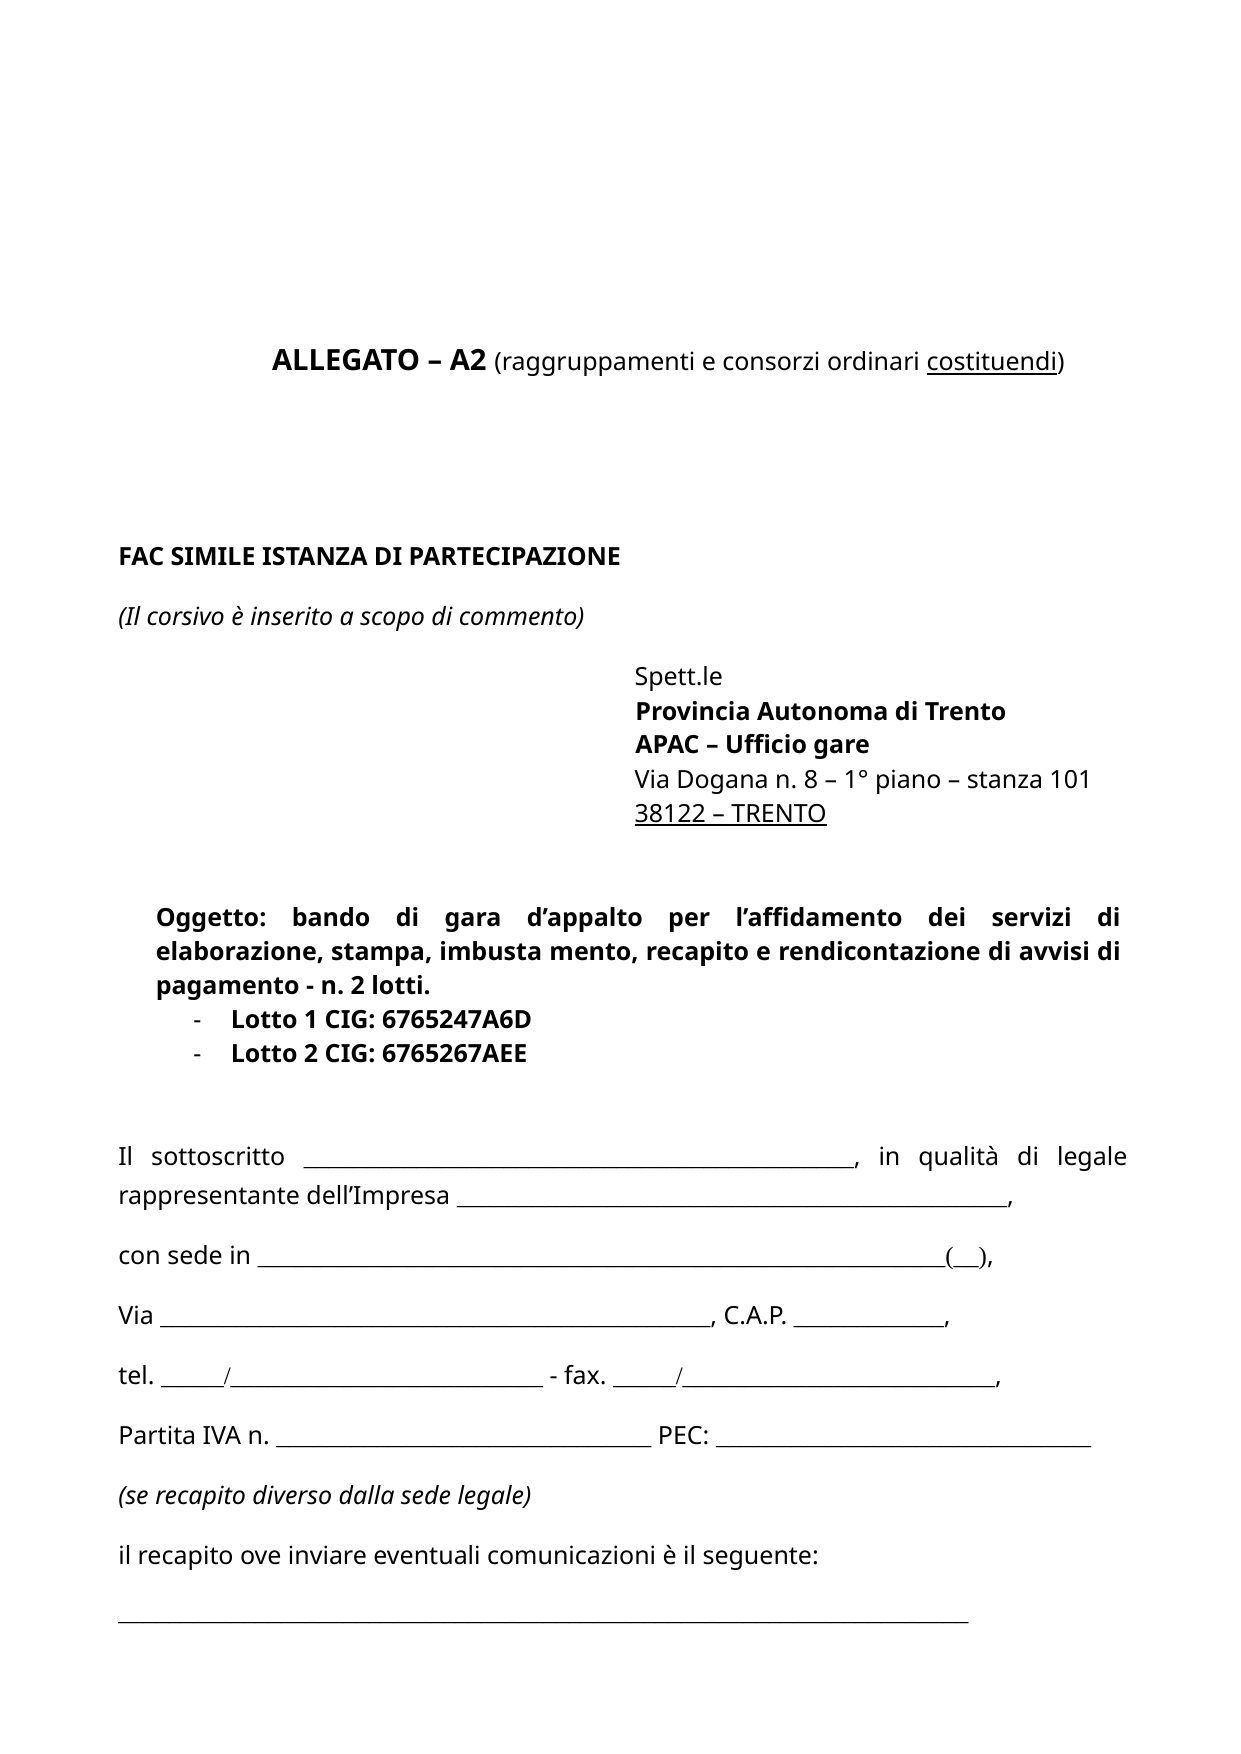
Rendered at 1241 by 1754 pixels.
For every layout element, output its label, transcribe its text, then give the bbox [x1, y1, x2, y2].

text tel. _____/_________________________ - fax. _____/_________________________, [118, 1357, 1128, 1391]
text Via ____________________________________________, C.A.P. ____________, [118, 1297, 1128, 1331]
text Provincia Autonoma di Trento [118, 693, 1122, 727]
text Partita IVA n. ______________________________ PEC: ______________________________ [118, 1417, 1128, 1451]
text Il sottoscritto ____________________________________________, in qualità di legale rappresentante dell’Impresa ____________________________________________, [118, 1138, 1128, 1211]
text (Il corsivo è inserito a scopo di commento) [118, 599, 1122, 633]
list Lotto 2 CIG: 6765267AEE [193, 1036, 1122, 1070]
text il recapito ove inviare eventuali comunicazioni è il seguente: [118, 1537, 1122, 1571]
text APAC – Ufficio gare [118, 727, 1122, 761]
text ____________________________________________________________________ [118, 1597, 1122, 1626]
text FAC SIMILE ISTANZA DI PARTECIPAZIONE [118, 539, 1023, 573]
text ALLEGATO – A2 (raggruppamenti e consorzi ordinari costituendi) [118, 340, 1226, 379]
text (se recapito diverso dalla sede legale) [118, 1477, 1122, 1511]
subtitle Spett.le [634, 659, 1122, 693]
text Oggetto: bando di gara d’appalto per l’affidamento dei servizi di elaborazione, stampa, imbusta mento, recapito e rendicontazione di avvisi di pagamento - n. 2 lotti. [156, 900, 1122, 1002]
subtitle Via Dogana n. 8 – 1° piano – stanza 101 [634, 761, 1122, 795]
list Lotto 1 CIG: 6765247A6D [193, 1002, 1122, 1036]
subtitle 38122 – TRENTO [634, 795, 1122, 829]
text con sede in _______________________________________________________(__), [118, 1237, 1128, 1271]
